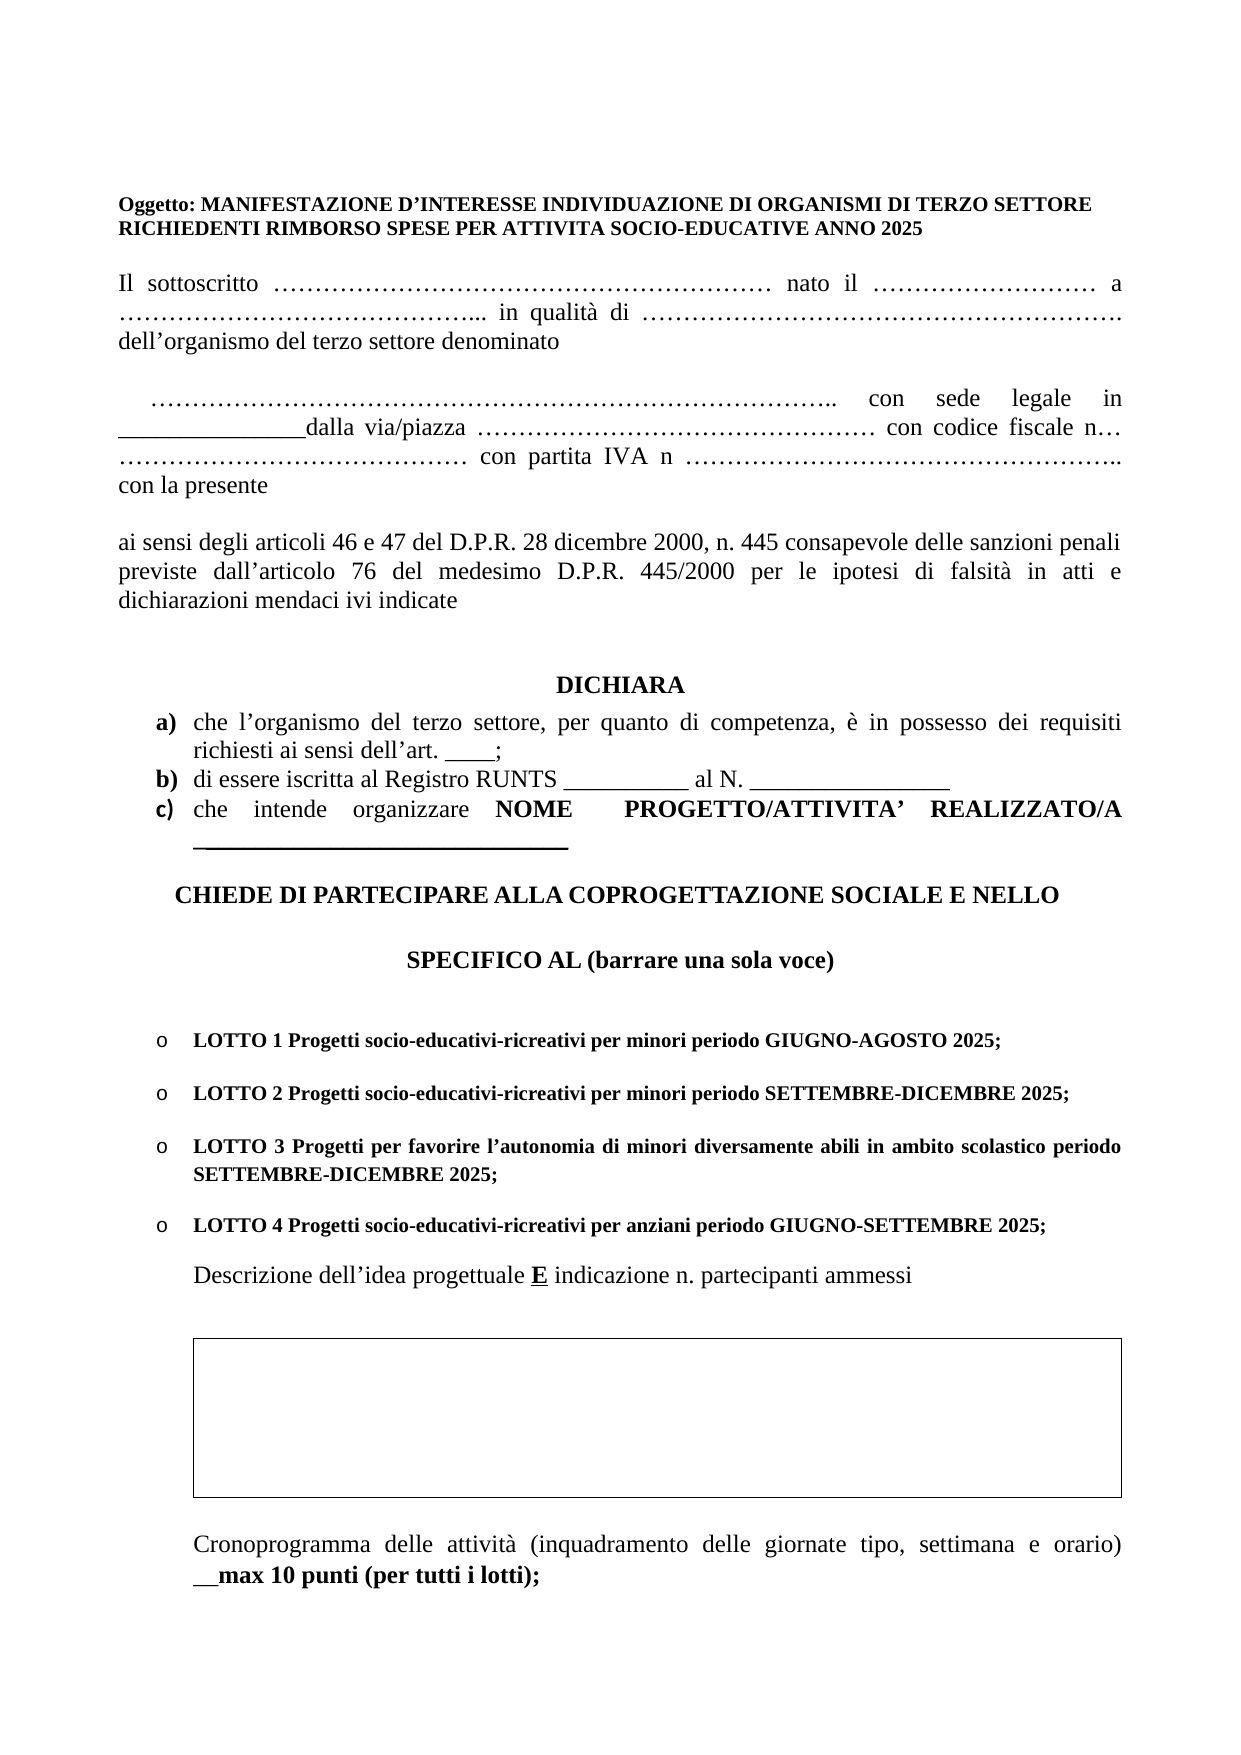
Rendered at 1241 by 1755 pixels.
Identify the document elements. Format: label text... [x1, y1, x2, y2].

list di essere iscritta al Registro RUNTS __________ al N. ________________ [156, 764, 1122, 793]
subtitle CHIEDE DI PARTECIPARE ALLA COPROGETTAZIONE SOCIALE E NELLO [118, 877, 1122, 911]
list LOTTO 3 Progetti per favorire l’autonomia di minori diversamente abili in ambito scolastico periodo SETTEMBRE-DICEMBRE 2025; [156, 1134, 1122, 1186]
list LOTTO 4 Progetti socio-educativi-ricreativi per anziani periodo GIUGNO-SETTEMBRE 2025; [156, 1213, 1122, 1239]
text Il sottoscritto …………………………………………………… nato il ……………………… a ……………………………………... in qualità di …………………………………………………. dell’organismo del terzo settore denominato [118, 268, 1122, 355]
list LOTTO 2 Progetti socio-educativi-ricreativi per minori periodo SETTEMBRE-DICEMBRE 2025; [156, 1081, 1122, 1107]
text ai sensi degli articoli 46 e 47 del D.P.R. 28 dicembre 2000, n. 445 consapevole delle sanzioni penali previste dall’articolo 76 del medesimo D.P.R. 445/2000 per le ipotesi di falsità in atti e dichiarazioni mendaci ivi indicate [118, 527, 1122, 613]
text Oggetto: MANIFESTAZIONE D’INTERESSE INDIVIDUAZIONE DI ORGANISMI DI TERZO SETTORE RICHIEDENTI RIMBORSO SPESE PER ATTIVITA SOCIO-EDUCATIVE ANNO 2025 [118, 192, 1125, 240]
list che intende organizzare NOME PROGETTO/ATTIVITA’ REALIZZATO/A ______________________________ [156, 793, 1122, 852]
text ……………………………………………………………………….. con sede legale in _______________dalla via/piazza ………………………………………… con codice fiscale n… …………………………………… con partita IVA n …………………………………………….. con la presente [118, 383, 1122, 498]
text Descrizione dell’idea progettuale E indicazione n. partecipanti ammessi [193, 1260, 1122, 1289]
subtitle DICHIARA [118, 667, 1122, 701]
list che l’organismo del terzo settore, per quanto di competenza, è in possesso dei requisiti richiesti ai sensi dell’art. ____; [156, 707, 1122, 764]
text Cronoprogramma delle attività (inquadramento delle giornate tipo, settimana e orario) __max 10 punti (per tutti i lotti); [193, 1529, 1122, 1588]
table_header [194, 1339, 1121, 1497]
list LOTTO 1 Progetti socio-educativi-ricreativi per minori periodo GIUGNO-AGOSTO 2025; [156, 1028, 1122, 1054]
subtitle SPECIFICO AL (barrare una sola voce) [118, 942, 1122, 975]
